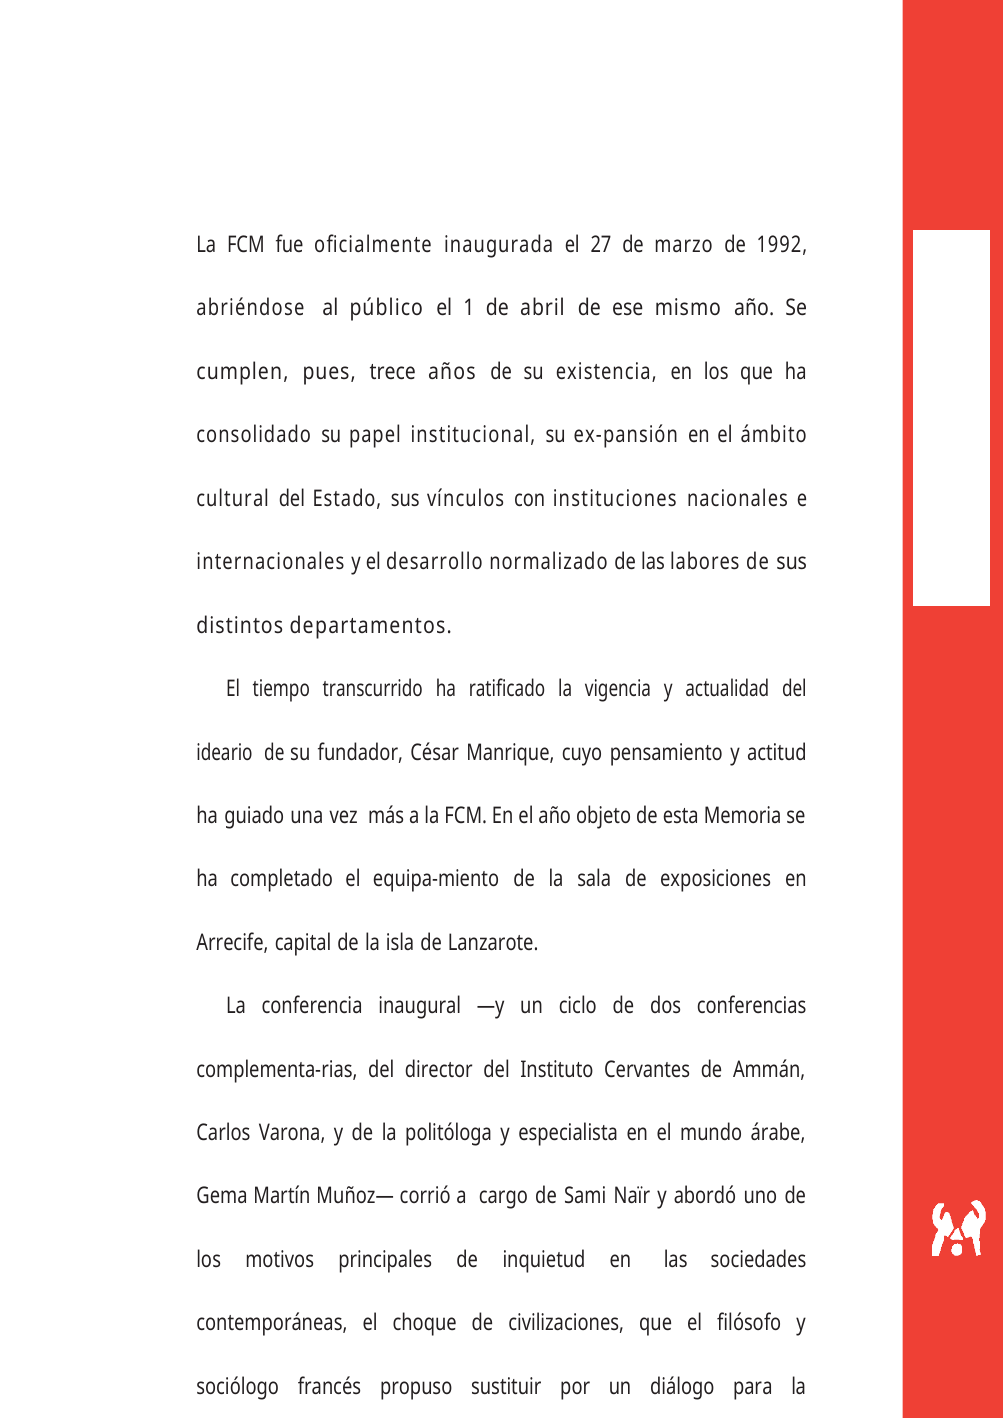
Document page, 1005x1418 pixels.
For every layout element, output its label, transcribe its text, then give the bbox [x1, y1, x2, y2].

text La FCM fue oficialmente inaugurada el 27 de marzo de 1992, abriéndose al público el 1 de abril de ese mismo año. Se cumplen, pues, trece años de su existencia, en los que ha consolidado su papel institucional, su ex-pansión en el ámbito cultural del Estado, sus vínculos con instituciones nacionales e internacionales y el desarrollo normalizado de las labores de sus distintos departamentos. [196, 228, 807, 640]
text La conferencia inaugural —y un ciclo de dos conferencias complementa-rias, del director del Instituto Cervantes de Ammán, Carlos Varona, y de la politóloga y especialista en el mundo árabe, Gema Martín Muñoz— corrió a cargo de Sami Naïr y abordó uno de los motivos principales de inquietud en las sociedades contemporáneas, el choque de civilizaciones, que el filósofo y sociólogo francés propuso sustituir por un diálogo para la [196, 989, 807, 1401]
text Intr oducción [916, 230, 990, 606]
text El tiempo transcurrido ha ratificado la vigencia y actualidad del ideario de su fundador, César Manrique, cuyo pensamiento y actitud ha guiado una vez más a la FCM. En el año objeto de esta Memoria se ha completado el equipa-miento de la sala de exposiciones en Arrecife, capital de la isla de Lanzarote. [196, 672, 807, 957]
